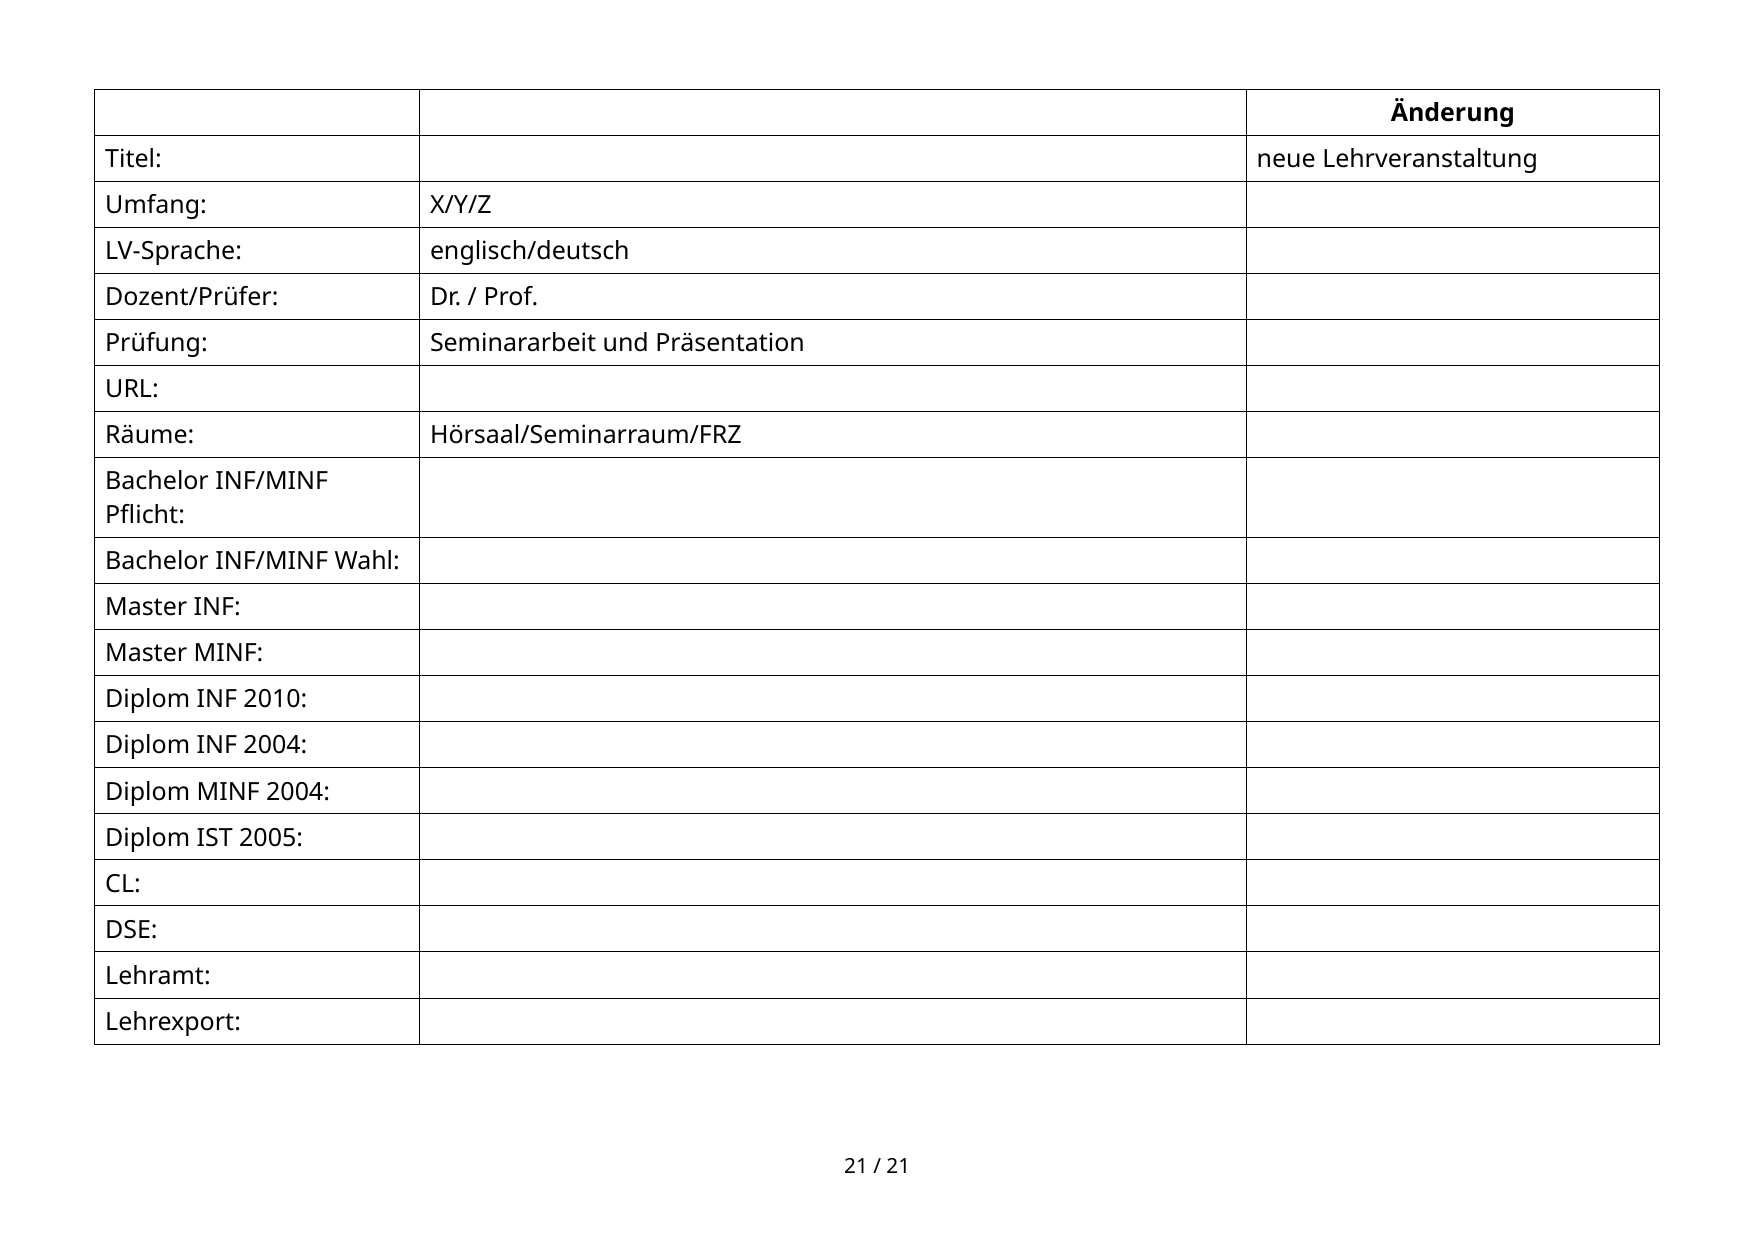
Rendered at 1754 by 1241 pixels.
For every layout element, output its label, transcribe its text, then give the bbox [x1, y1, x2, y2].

table_cell [420, 814, 1246, 859]
table_cell Diplom MINF 2004: [95, 768, 419, 813]
table_cell [420, 366, 1246, 411]
table_cell Diplom IST 2005: [95, 814, 419, 859]
table_cell URL: [95, 366, 419, 411]
table_cell Umfang: [95, 182, 419, 227]
table_cell [420, 999, 1246, 1043]
table_cell [1247, 630, 1659, 675]
table_cell Master MINF: [95, 630, 419, 675]
table_cell Diplom INF 2004: [95, 722, 419, 767]
table_cell [1247, 320, 1659, 365]
table_header [420, 90, 1246, 134]
table_cell [420, 458, 1246, 537]
table_cell englisch/deutsch [420, 228, 1246, 273]
table_cell [1247, 952, 1659, 997]
table_cell [1247, 814, 1659, 859]
table_cell Dozent/Prüfer: [95, 274, 419, 319]
table_cell Titel: [95, 136, 419, 181]
table_cell [1247, 722, 1659, 767]
table_cell Bachelor INF/MINF Wahl: [95, 538, 419, 583]
table_cell [1247, 538, 1659, 583]
table_cell [1247, 999, 1659, 1043]
table_cell Prüfung: [95, 320, 419, 365]
table_cell [1247, 584, 1659, 629]
table_cell Lehrexport: [95, 999, 419, 1043]
table_cell LV-Sprache: [95, 228, 419, 273]
table_cell Räume: [95, 412, 419, 457]
table_cell [420, 768, 1246, 813]
table_cell Hörsaal/Seminarraum/FRZ [420, 412, 1246, 457]
table_cell [1247, 366, 1659, 411]
table_cell [1247, 860, 1659, 905]
table_cell [1247, 768, 1659, 813]
table_cell Dr. / Prof. [420, 274, 1246, 319]
table_cell Seminararbeit und Präsentation [420, 320, 1246, 365]
table_cell [420, 538, 1246, 583]
table_cell neue Lehrveranstaltung [1247, 136, 1659, 181]
table_cell [420, 722, 1246, 767]
table_cell [420, 952, 1246, 997]
table_header Änderung [1247, 90, 1659, 134]
table_cell [1247, 182, 1659, 227]
table_cell [420, 630, 1246, 675]
table_cell [1247, 274, 1659, 319]
table_cell Diplom INF 2010: [95, 676, 419, 721]
table_cell CL: [95, 860, 419, 905]
table_cell [1247, 906, 1659, 951]
table_cell [1247, 228, 1659, 273]
table_cell [420, 860, 1246, 905]
table_cell [420, 584, 1246, 629]
table_cell [420, 906, 1246, 951]
table_cell X/Y/Z [420, 182, 1246, 227]
table_cell [1247, 458, 1659, 537]
table_cell [1247, 412, 1659, 457]
table_header [95, 90, 419, 134]
table_cell DSE: [95, 906, 419, 951]
table_cell [420, 676, 1246, 721]
table_cell [420, 136, 1246, 181]
table_cell Master INF: [95, 584, 419, 629]
table_cell [1247, 676, 1659, 721]
table_cell Bachelor INF/MINF Pflicht: [95, 458, 419, 537]
table_cell Lehramt: [95, 952, 419, 997]
